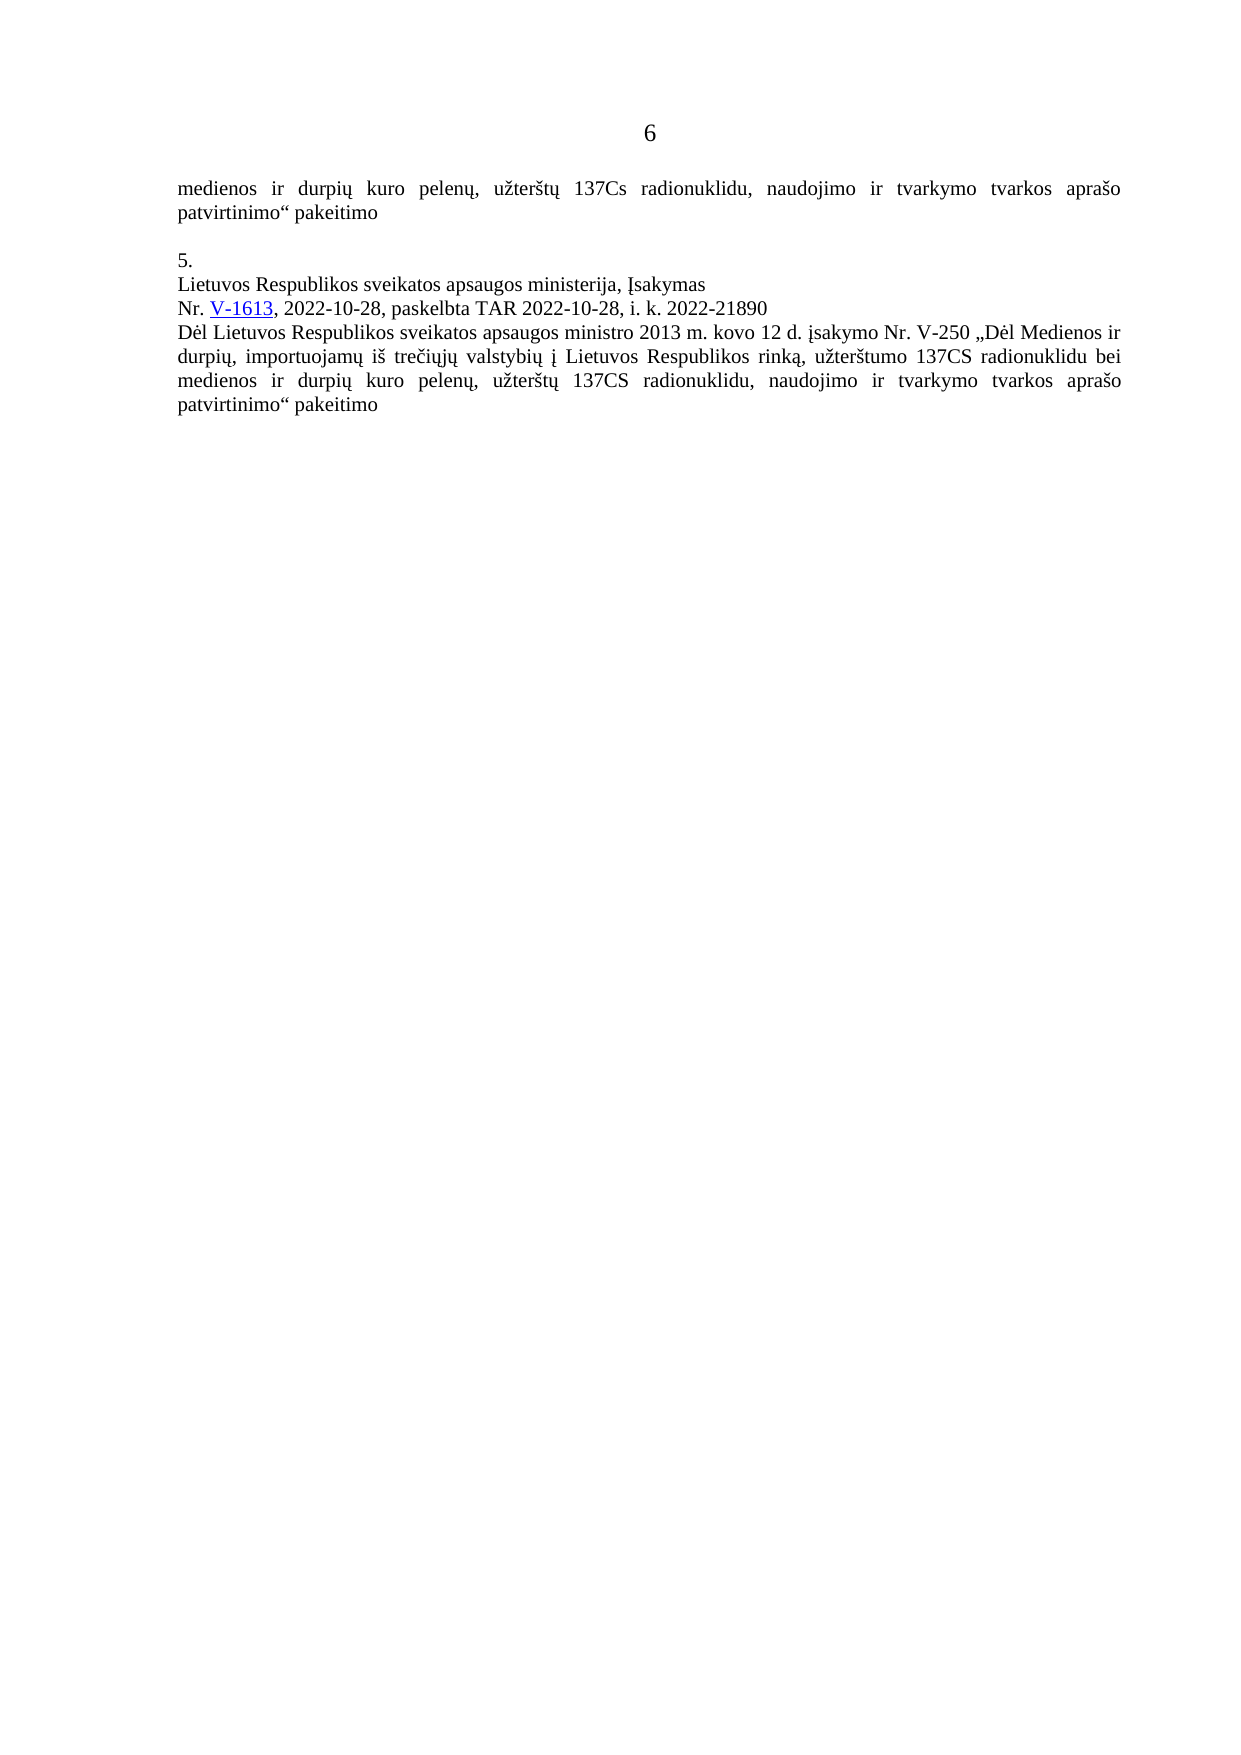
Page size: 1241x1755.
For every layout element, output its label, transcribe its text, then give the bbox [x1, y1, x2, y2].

text Nr. V-1613, 2022-10-28, paskelbta TAR 2022-10-28, i. k. 2022-21890 [177, 296, 1122, 320]
text Dėl Lietuvos Respublikos sveikatos apsaugos ministro 2013 m. kovo 12 d. įsakymo Nr. V-250 „Dėl Medienos ir durpių, importuojamų iš trečiųjų valstybių į Lietuvos Respublikos rinką, užterštumo 137CS radionuklidu bei medienos ir durpių kuro pelenų, užterštų 137CS radionuklidu, naudojimo ir tvarkymo tvarkos aprašo patvirtinimo“ pakeitimo [177, 320, 1122, 416]
text Lietuvos Respublikos sveikatos apsaugos ministerija, Įsakymas [177, 272, 1122, 296]
text medienos ir durpių kuro pelenų, užterštų 137Cs radionuklidu, naudojimo ir tvarkymo tvarkos aprašo patvirtinimo“ pakeitimo [177, 176, 1122, 224]
text 5. [177, 248, 1122, 272]
